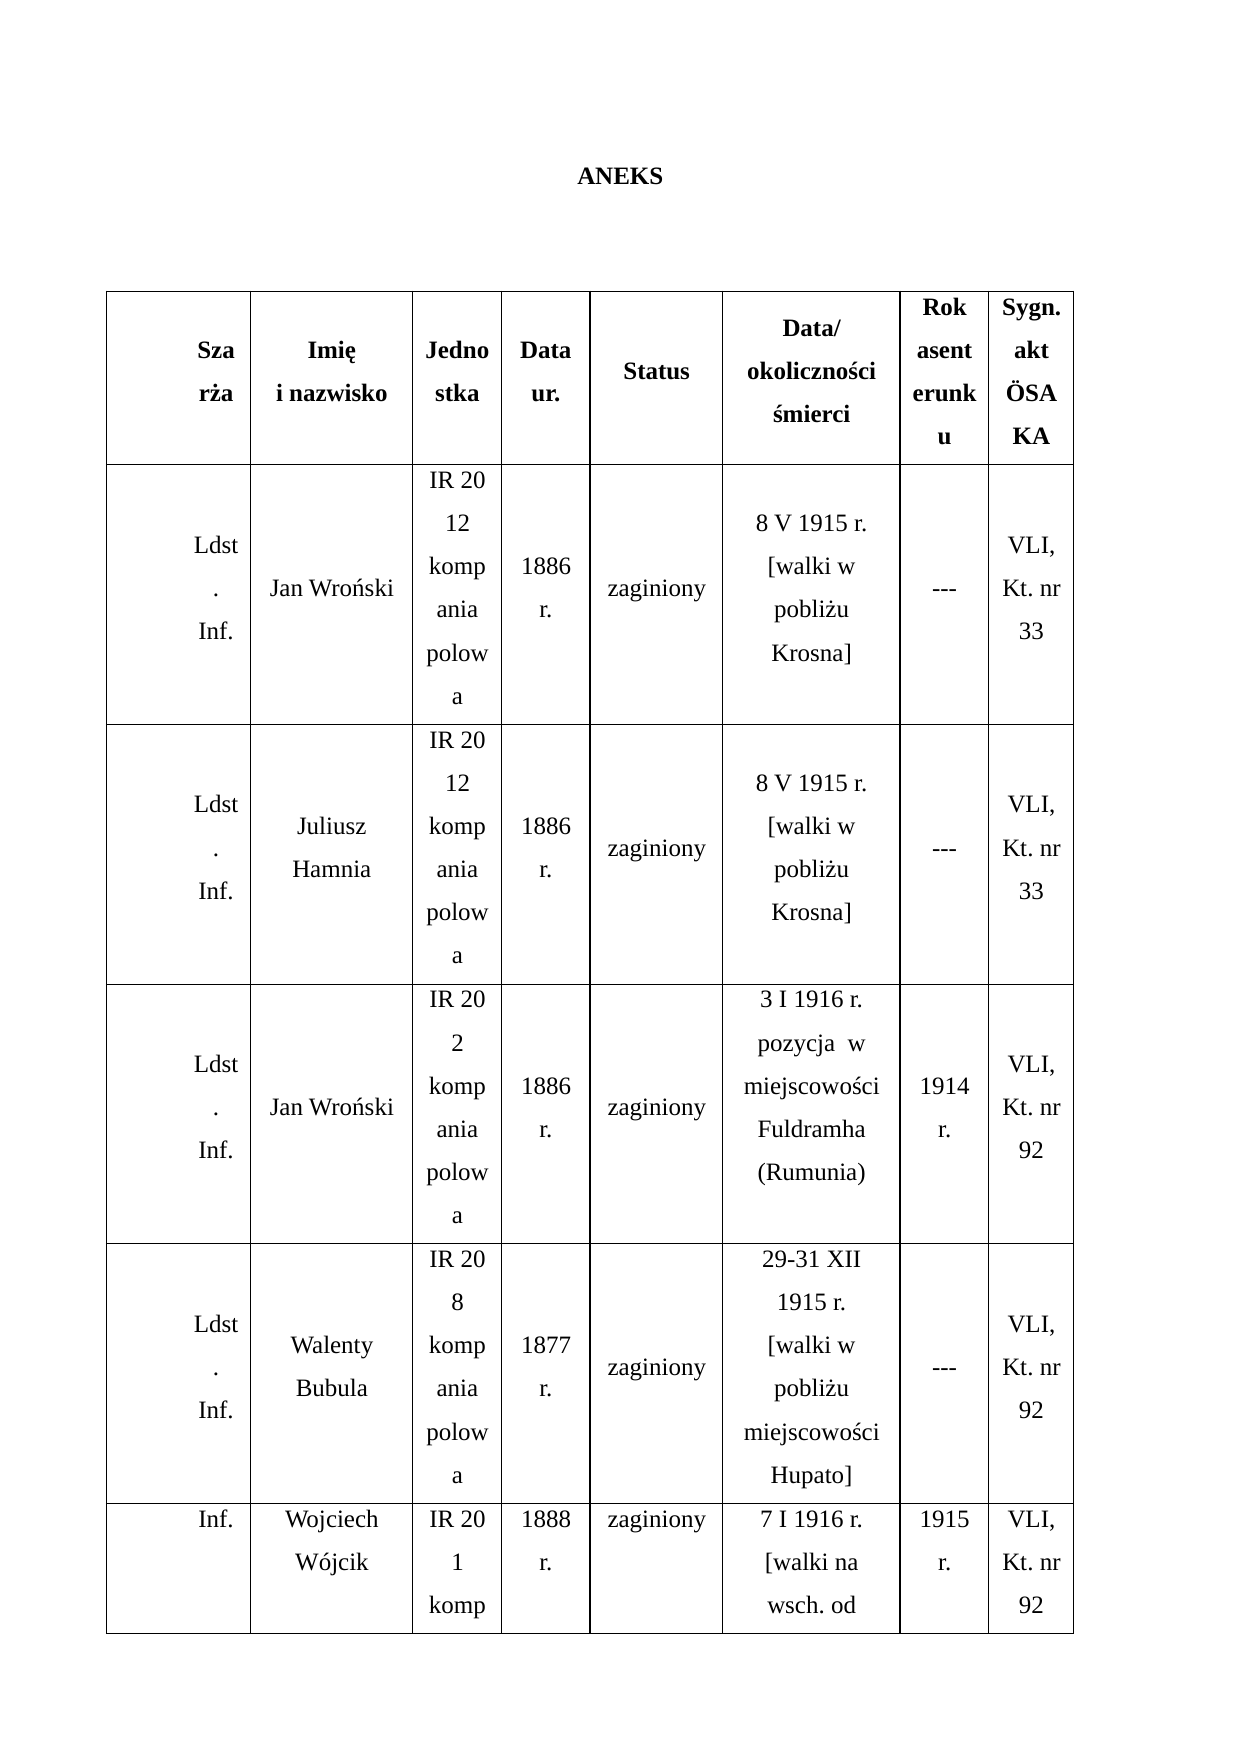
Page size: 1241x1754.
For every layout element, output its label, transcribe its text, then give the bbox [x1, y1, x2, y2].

table_cell Inf. [107, 1504, 250, 1633]
table_cell Juliusz Hamnia [251, 725, 412, 983]
table_cell IR 20 1 komp [413, 1504, 501, 1633]
table_cell Jan Wroński [251, 465, 412, 724]
table_cell 8 V 1915 r. [walki w pobliżu Krosna] [723, 725, 899, 983]
table_cell --- [901, 1244, 988, 1503]
table_header Data ur. [502, 292, 589, 464]
table_cell --- [901, 465, 988, 724]
table_cell IR 20 8 kompania polowa [413, 1244, 501, 1503]
table_cell 1914 r. [901, 985, 988, 1243]
table_cell Ldst. Inf. [107, 1244, 250, 1503]
table_cell VLI, Kt. nr 33 [989, 725, 1073, 983]
table_cell zaginiony [591, 1504, 722, 1633]
table_cell VLI, Kt. nr 92 [989, 1244, 1073, 1503]
table_cell IR 20 12 kompania polowa [413, 465, 501, 724]
table_cell zaginiony [591, 465, 722, 724]
table_cell IR 20 2 kompania polowa [413, 985, 501, 1243]
table_cell VLI, Kt. nr 92 [989, 985, 1073, 1243]
table_cell Ldst. Inf. [107, 465, 250, 724]
table_cell --- [901, 725, 988, 983]
table_cell 1886 r. [502, 465, 589, 724]
table_cell zaginiony [591, 1244, 722, 1503]
table_cell Wojciech Wójcik [251, 1504, 412, 1633]
table_cell zaginiony [591, 985, 722, 1243]
table_cell VLI, Kt. nr 92 [989, 1504, 1073, 1633]
table_cell 1888 r. [502, 1504, 589, 1633]
table_cell Ldst. Inf. [107, 725, 250, 983]
table_header Rok asenterunku [901, 292, 988, 464]
text ANEKS [118, 161, 1122, 190]
table_cell 3 I 1916 r. pozycja w miejscowości Fuldramha (Rumunia) [723, 985, 899, 1243]
table_cell Ldst. Inf. [107, 985, 250, 1243]
table_cell 1886 r. [502, 985, 589, 1243]
table_header Sygn. akt ÖSA KA [989, 292, 1073, 464]
table_cell 7 I 1916 r. [walki na wsch. od [723, 1504, 899, 1633]
table_header Data/okoliczności śmierci [723, 292, 899, 464]
table_cell 8 V 1915 r. [walki w pobliżu Krosna] [723, 465, 899, 724]
table_cell 1886 r. [502, 725, 589, 983]
table_cell 29-31 XII 1915 r. [walki w pobliżu miejscowości Hupato] [723, 1244, 899, 1503]
table_cell zaginiony [591, 725, 722, 983]
table_header Szarża [107, 292, 250, 464]
table_cell VLI, Kt. nr 33 [989, 465, 1073, 724]
table_cell Jan Wroński [251, 985, 412, 1243]
table_header Imię i nazwisko [251, 292, 412, 464]
table_cell 1915 r. [901, 1504, 988, 1633]
table_cell 1877 r. [502, 1244, 589, 1503]
table_cell Walenty Bubula [251, 1244, 412, 1503]
table_header Status [591, 292, 722, 464]
table_header Jednostka [413, 292, 501, 464]
table_cell IR 20 12 kompania polowa [413, 725, 501, 983]
